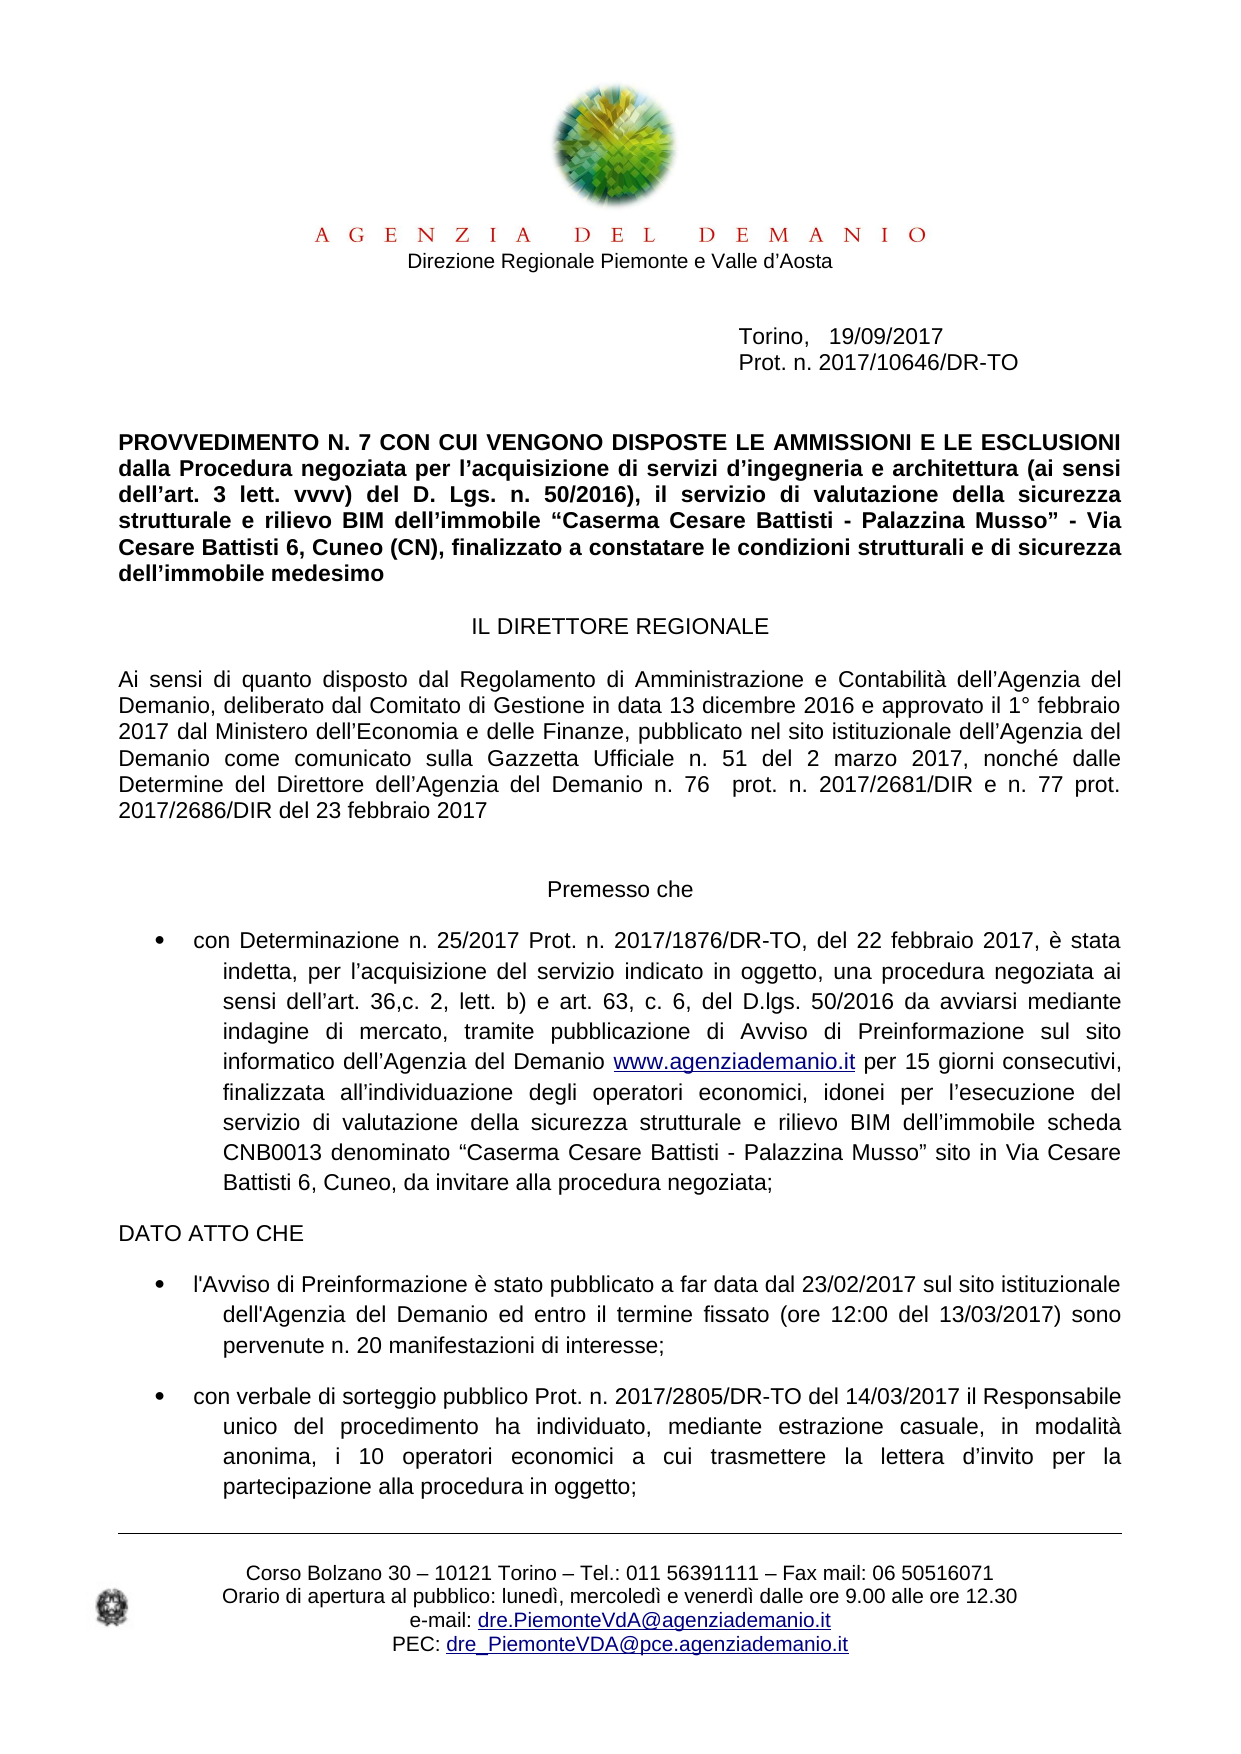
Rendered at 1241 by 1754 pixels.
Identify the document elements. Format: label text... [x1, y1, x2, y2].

text Premesso che [118, 876, 1122, 903]
list con verbale di sorteggio pubblico Prot. n. 2017/2805/DR-TO del 14/03/2017 il Responsabile unico del procedimento ha individuato, mediante estrazione casuale, in modalità anonima, i 10 operatori economici a cui trasmettere la lettera d’invito per la partecipazione alla procedura in oggetto; [156, 1383, 1122, 1500]
text IL DIRETTORE REGIONALE [118, 613, 1122, 639]
text Prot. n. 2017/10646/DR-TO [738, 349, 1122, 376]
text PROVVEDIMENTO N. 7 CON CUI VENGONO DISPOSTE LE AMMISSIONI E LE ESCLUSIONI dalla Procedura negoziata per l’acquisizione di servizi d’ingegneria e architettura (ai sensi dell’art. 3 lett. vvvv) del D. Lgs. n. 50/2016), il servizio di valutazione della sicurezza strutturale e rilievo BIM dell’immobile “Caserma Cesare Battisti - Palazzina Musso” - Via Cesare Battisti 6, Cuneo (CN), finalizzato a constatare le condizioni strutturali e di sicurezza dell’immobile medesimo [118, 428, 1122, 587]
list l'Avviso di Preinformazione è stato pubblicato a far data dal 23/02/2017 sul sito istituzionale dell'Agenzia del Demanio ed entro il termine fissato (ore 12:00 del 13/03/2017) sono pervenute n. 20 manifestazioni di interesse; [156, 1271, 1122, 1358]
list con Determinazione n. 25/2017 Prot. n. 2017/1876/DR-TO, del 22 febbraio 2017, è stata indetta, per l’acquisizione del servizio indicato in oggetto, una procedura negoziata ai sensi dell’art. 36,c. 2, lett. b) e art. 63, c. 6, del D.lgs. 50/2016 da avviarsi mediante indagine di mercato, tramite pubblicazione di Avviso di Preinformazione sul sito informatico dell’Agenzia del Demanio www.agenziademanio.it per 15 giorni consecutivi, finalizzata all’individuazione degli operatori economici, idonei per l’esecuzione del servizio di valutazione della sicurezza strutturale e rilievo BIM dell’immobile scheda CNB0013 denominato “Caserma Cesare Battisti - Palazzina Musso” sito in Via Cesare Battisti 6, Cuneo, da invitare alla procedura negoziata; [156, 927, 1122, 1196]
text Ai sensi di quanto disposto dal Regolamento di Amministrazione e Contabilità dell’Agenzia del Demanio, deliberato dal Comitato di Gestione in data 13 dicembre 2016 e approvato il 1° febbraio 2017 dal Ministero dell’Economia e delle Finanze, pubblicato nel sito istituzionale dell’Agenzia del Demanio come comunicato sulla Gazzetta Ufficiale n. 51 del 2 marzo 2017, nonché dalle Determine del Direttore dell’Agenzia del Demanio n. 76 prot. n. 2017/2681/DIR e n. 77 prot. 2017/2686/DIR del 23 febbraio 2017 [118, 666, 1122, 824]
text Torino, 19/09/2017 [738, 323, 1122, 349]
text DATO ATTO CHE [118, 1220, 1122, 1247]
